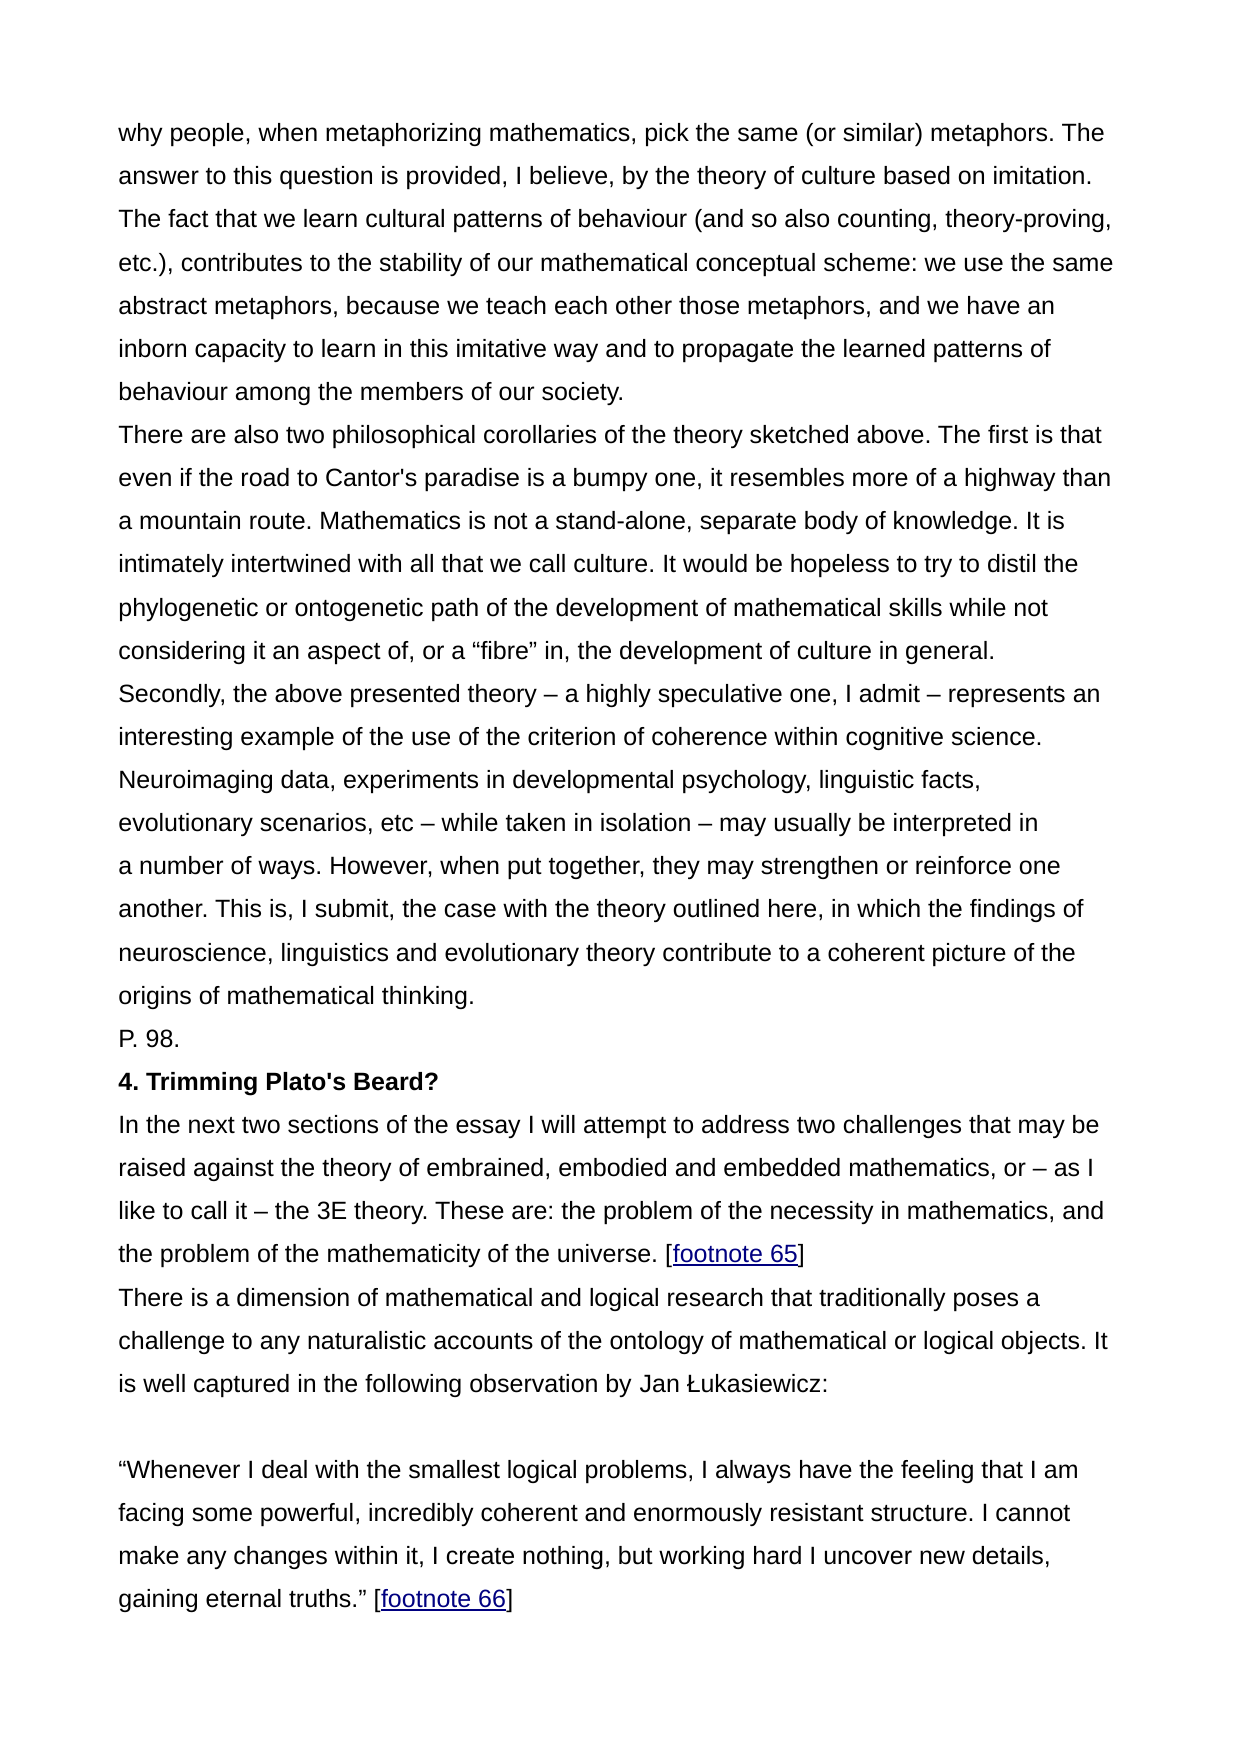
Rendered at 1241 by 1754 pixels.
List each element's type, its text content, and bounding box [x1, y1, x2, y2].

text In the next two sections of the essay I will attempt to address two challenges that may be raised against the theory of embrained, embodied and embedded mathematics, or – as I like to call it – the 3E theory. These are: the problem of the necessity in mathematics, and the problem of the mathematicity of the universe. [footnote 65] [118, 1110, 1122, 1268]
text “Whenever I deal with the smallest logical problems, I always have the feeling that I am facing some powerful, incredibly coherent and enormously resistant structure. I cannot make any changes within it, I create nothing, but working hard I uncover new details, gaining eternal truths.” [footnote 66] [118, 1455, 1122, 1613]
text P. 98. [118, 1024, 1122, 1052]
subtitle 4. Trimming Plato's Beard? [118, 1067, 1122, 1096]
text why people, when metaphorizing mathematics, pick the same (or similar) metaphors. The answer to this question is provided, I believe, by the theory of culture based on imitation. The fact that we learn cultural patterns of behaviour (and so also counting, theory-proving, etc.), contributes to the stability of our mathematical conceptual scheme: we use the same abstract metaphors, because we teach each other those metaphors, and we have an inborn capacity to learn in this imitative way and to propagate the learned patterns of behaviour among the members of our society. [118, 118, 1122, 406]
text a number of ways. However, when put together, they may strengthen or reinforce one another. This is, I submit, the case with the theory outlined here, in which the findings of neuroscience, linguistics and evolutionary theory contribute to a coherent picture of the origins of mathematical thinking. [118, 851, 1122, 1009]
text There is a dimension of mathematical and logical research that traditionally poses a challenge to any naturalistic accounts of the ontology of mathematical or logical objects. It is well captured in the following observation by Jan Łukasiewicz: [118, 1282, 1122, 1397]
text Secondly, the above presented theory – a highly speculative one, I admit – represents an interesting example of the use of the criterion of coherence within cognitive science. Neuroimaging data, experiments in developmental psychology, linguistic facts, evolutionary scenarios, etc – while taken in isolation – may usually be interpreted in [118, 679, 1122, 837]
text There are also two philosophical corollaries of the theory sketched above. The first is that even if the road to Cantor's paradise is a bumpy one, it resembles more of a highway than a mountain route. Mathematics is not a stand-alone, separate body of knowledge. It is intimately intertwined with all that we call culture. It would be hopeless to try to distil the phylogenetic or ontogenetic path of the development of mathematical skills while not considering it an aspect of, or a “fibre” in, the development of culture in general. [118, 420, 1122, 664]
